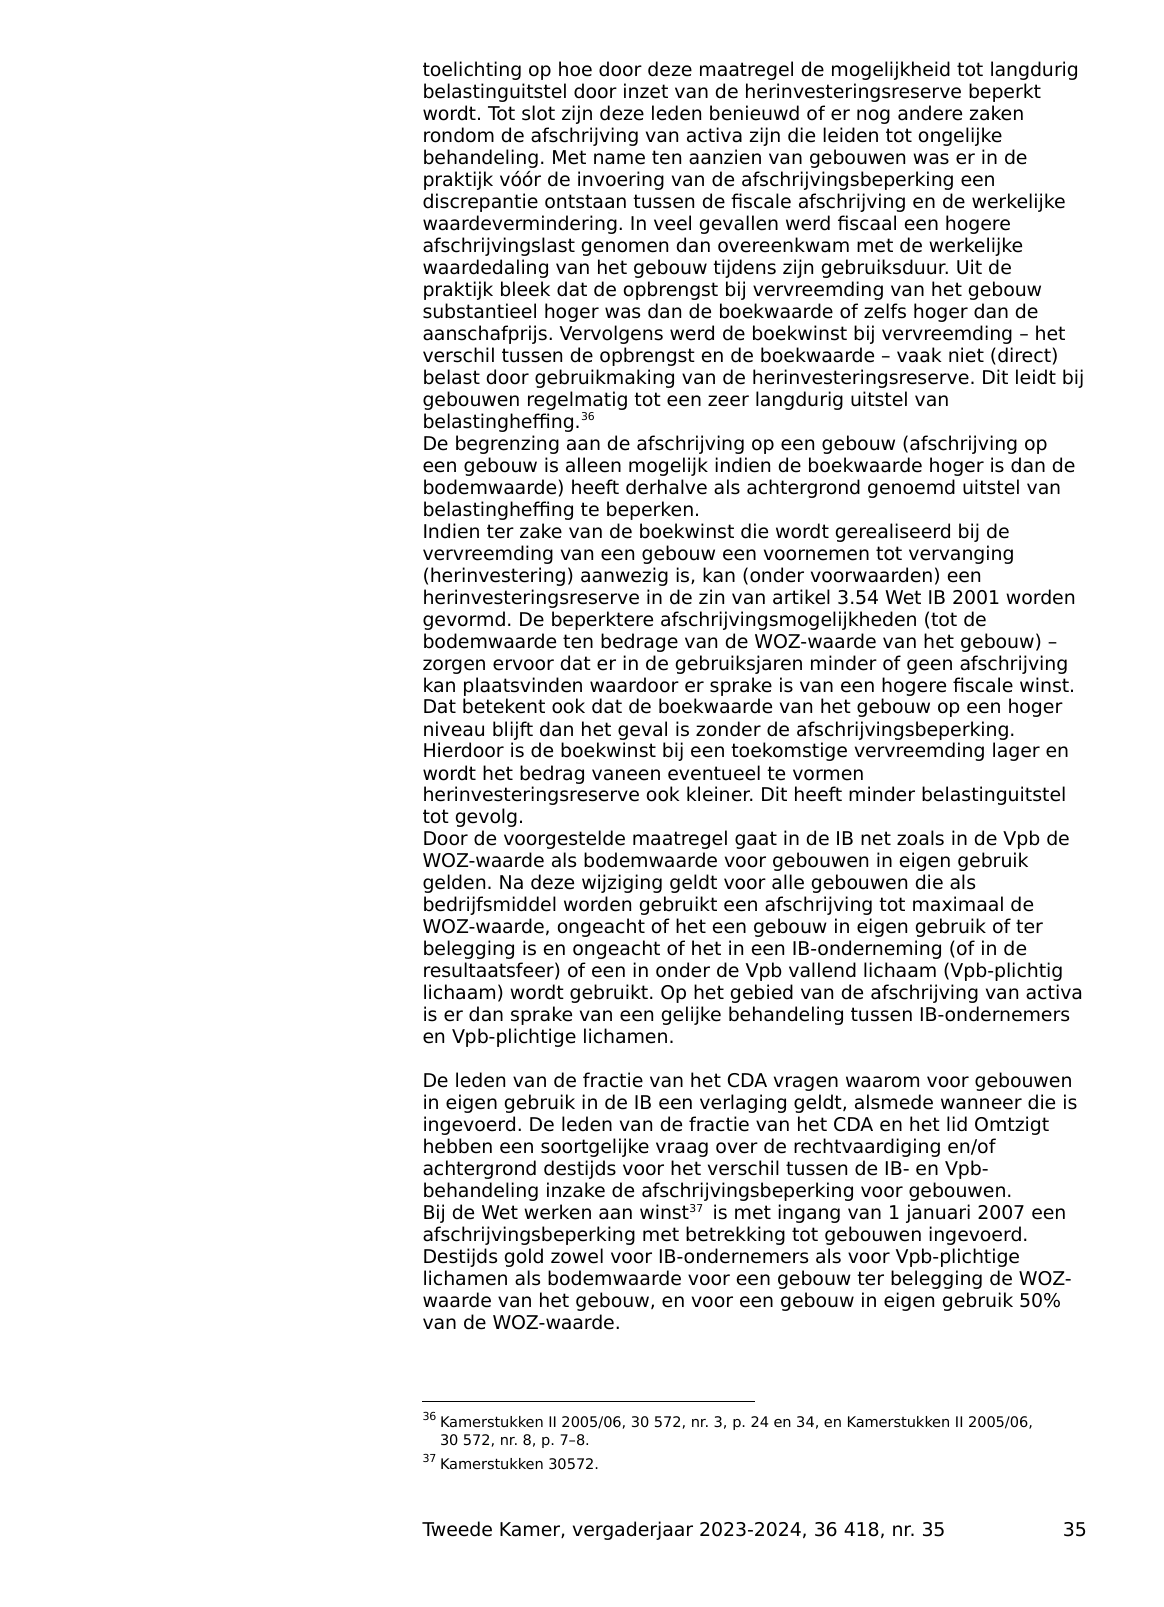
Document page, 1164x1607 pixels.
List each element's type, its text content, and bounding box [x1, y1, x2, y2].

text De begrenzing aan de afschrijving op een gebouw (afschrijving op een gebouw is alleen mogelijk indien de boekwaarde hoger is dan de bodemwaarde) heeft derhalve als achtergrond genoemd uitstel van belastingheffing te beperken. [422, 433, 1087, 521]
text Indien ter zake van de boekwinst die wordt gerealiseerd bij de vervreemding van een gebouw een voornemen tot vervanging (herinvestering) aanwezig is, kan (onder voorwaarden) een herinvesteringsreserve in de zin van artikel 3.54 Wet IB 2001 worden gevormd. De beperktere afschrijvingsmogelijkheden (tot de bodemwaarde ten bedrage van de WOZ-waarde van het gebouw) – zorgen ervoor dat er in de gebruiksjaren minder of geen afschrijving kan plaatsvinden waardoor er sprake is van een hogere fiscale winst. Dat betekent ook dat de boekwaarde van het gebouw op een hoger niveau blijft dan het geval is zonder de afschrijvingsbeperking. Hierdoor is de boekwinst bij een toekomstige vervreemding lager en wordt het bedrag vaneen eventueel te vormen herinvesteringsreserve ook kleiner. Dit heeft minder belastinguitstel tot gevolg. [422, 521, 1087, 828]
text De leden van de fractie van het CDA vragen waarom voor gebouwen in eigen gebruik in de IB een verlaging geldt, alsmede wanneer die is ingevoerd. De leden van de fractie van het CDA en het lid Omtzigt hebben een soortgelijke vraag over de rechtvaardiging en/of achtergrond destijds voor het verschil tussen de IB- en Vpb-behandeling inzake de afschrijvingsbeperking voor gebouwen. [422, 1070, 1087, 1202]
text Bij de Wet werken aan winst is met ingang van 1 januari 2007 een afschrijvingsbeperking met betrekking tot gebouwen ingevoerd. Destijds gold zowel voor IB-ondernemers als voor Vpb-plichtige lichamen als bodemwaarde voor een gebouw ter belegging de WOZ-waarde van het gebouw, en voor een gebouw in eigen gebruik 50% van de WOZ-waarde. [422, 1202, 1087, 1334]
text Door de voorgestelde maatregel gaat in de IB net zoals in de Vpb de WOZ-waarde als bodemwaarde voor gebouwen in eigen gebruik gelden. Na deze wijziging geldt voor alle gebouwen die als bedrijfsmiddel worden gebruikt een afschrijving tot maximaal de WOZ-waarde, ongeacht of het een gebouw in eigen gebruik of ter belegging is en ongeacht of het in een IB-onderneming (of in de resultaatsfeer) of een in onder de Vpb vallend lichaam (Vpb-plichtig lichaam) wordt gebruikt. Op het gebied van de afschrijving van activa is er dan sprake van een gelijke behandeling tussen IB-ondernemers en Vpb-plichtige lichamen. [422, 828, 1087, 1048]
text toelichting op hoe door deze maatregel de mogelijkheid tot langdurig belastinguitstel door inzet van de herinvesteringsreserve beperkt wordt. Tot slot zijn deze leden benieuwd of er nog andere zaken rondom de afschrijving van activa zijn die leiden tot ongelijke behandeling. Met name ten aanzien van gebouwen was er in de praktijk vóór de invoering van de afschrijvingsbeperking een discrepantie ontstaan tussen de fiscale afschrijving en de werkelijke waardevermindering. In veel gevallen werd fiscaal een hogere afschrijvingslast genomen dan overeenkwam met de werkelijke waardedaling van het gebouw tijdens zijn gebruiksduur. Uit de praktijk bleek dat de opbrengst bij vervreemding van het gebouw substantieel hoger was dan de boekwaarde of zelfs hoger dan de aanschafprijs. Vervolgens werd de boekwinst bij vervreemding – het verschil tussen de opbrengst en de boekwaarde – vaak niet (direct) belast door gebruikmaking van de herinvesteringsreserve. Dit leidt bij gebouwen regelmatig tot een zeer langdurig uitstel van belastingheffing. [422, 59, 1087, 433]
text Kamerstukken 30572. [422, 1452, 1087, 1474]
text Kamerstukken II 2005/06, 30 572, nr. 3, p. 24 en 34, en Kamerstukken II 2005/06, 30 572, nr. 8, p. 7–8. [422, 1410, 1087, 1449]
